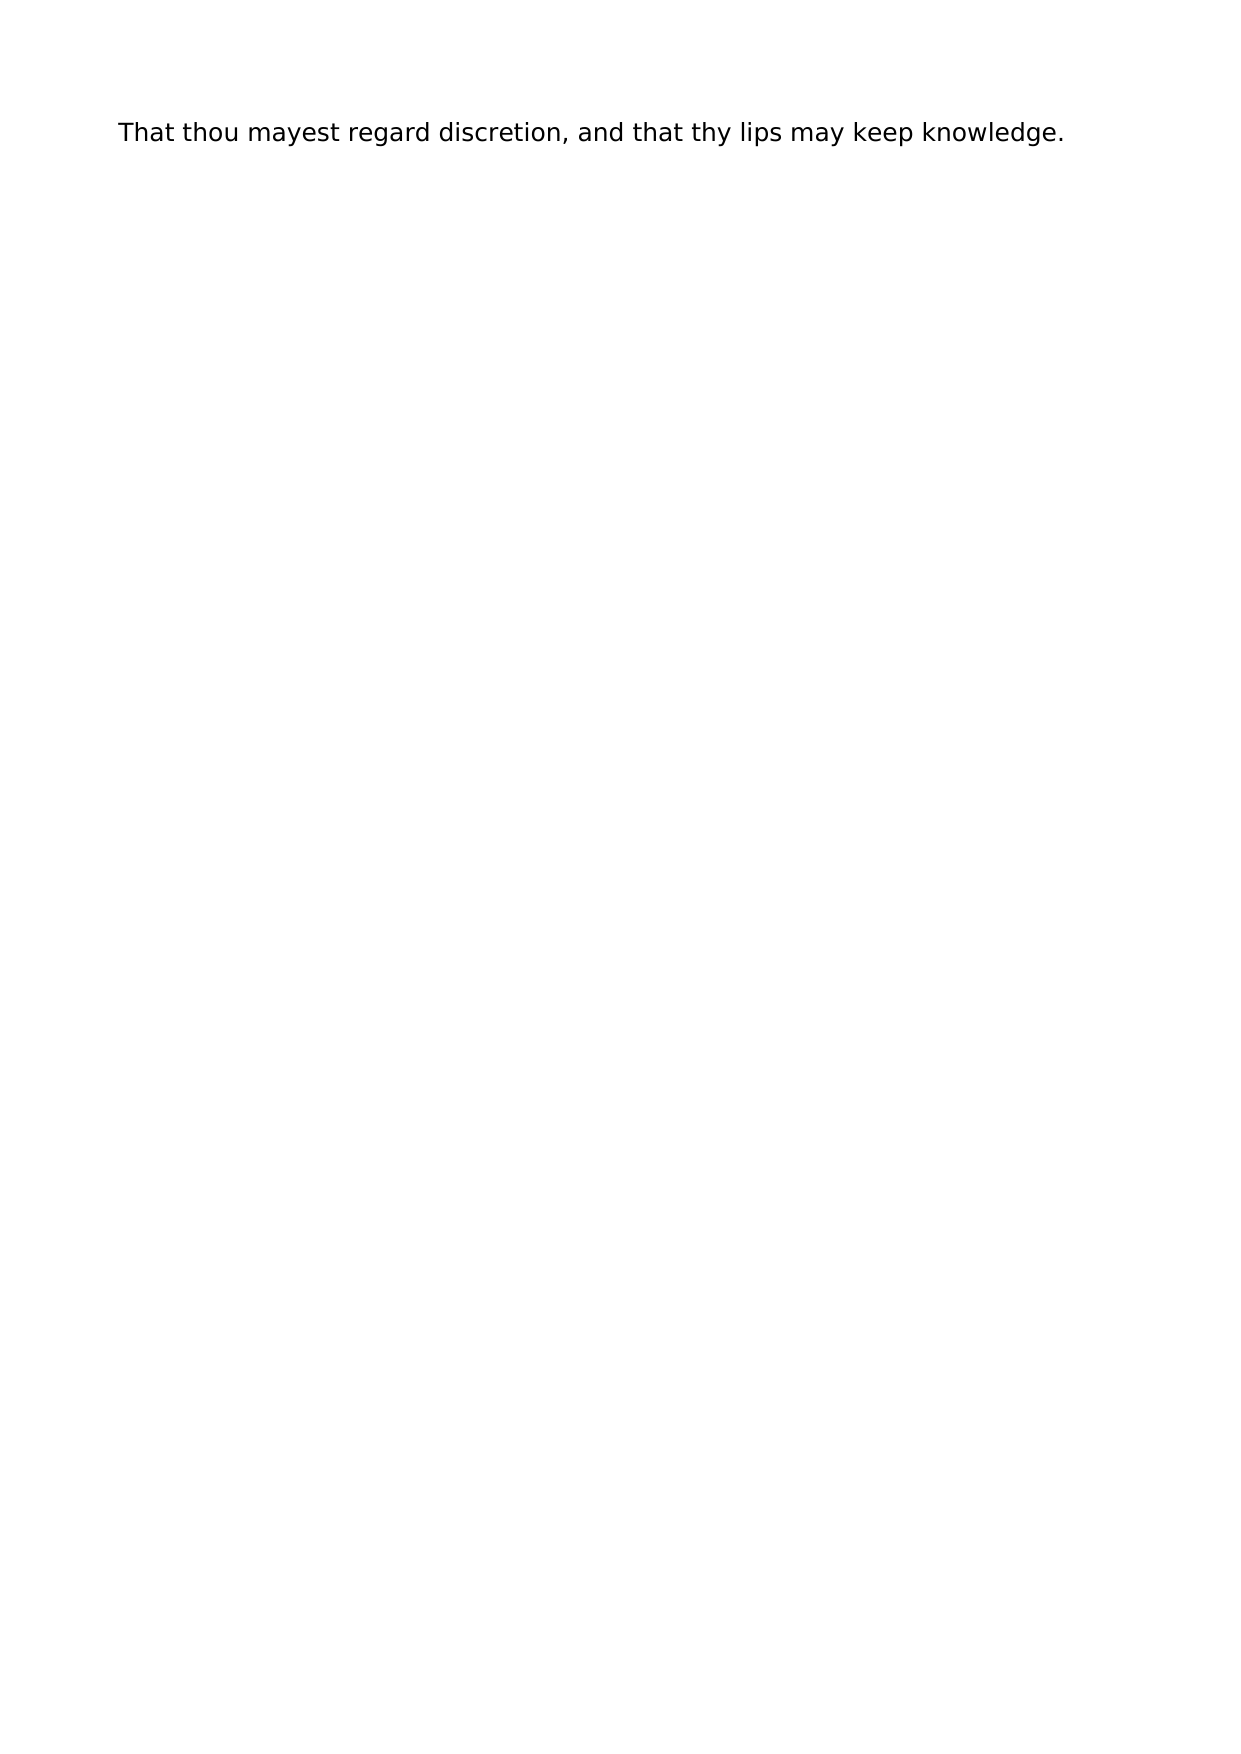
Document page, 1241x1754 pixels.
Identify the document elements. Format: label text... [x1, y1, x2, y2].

text That thou mayest regard discretion, and that thy lips may keep knowledge. [118, 118, 1122, 147]
